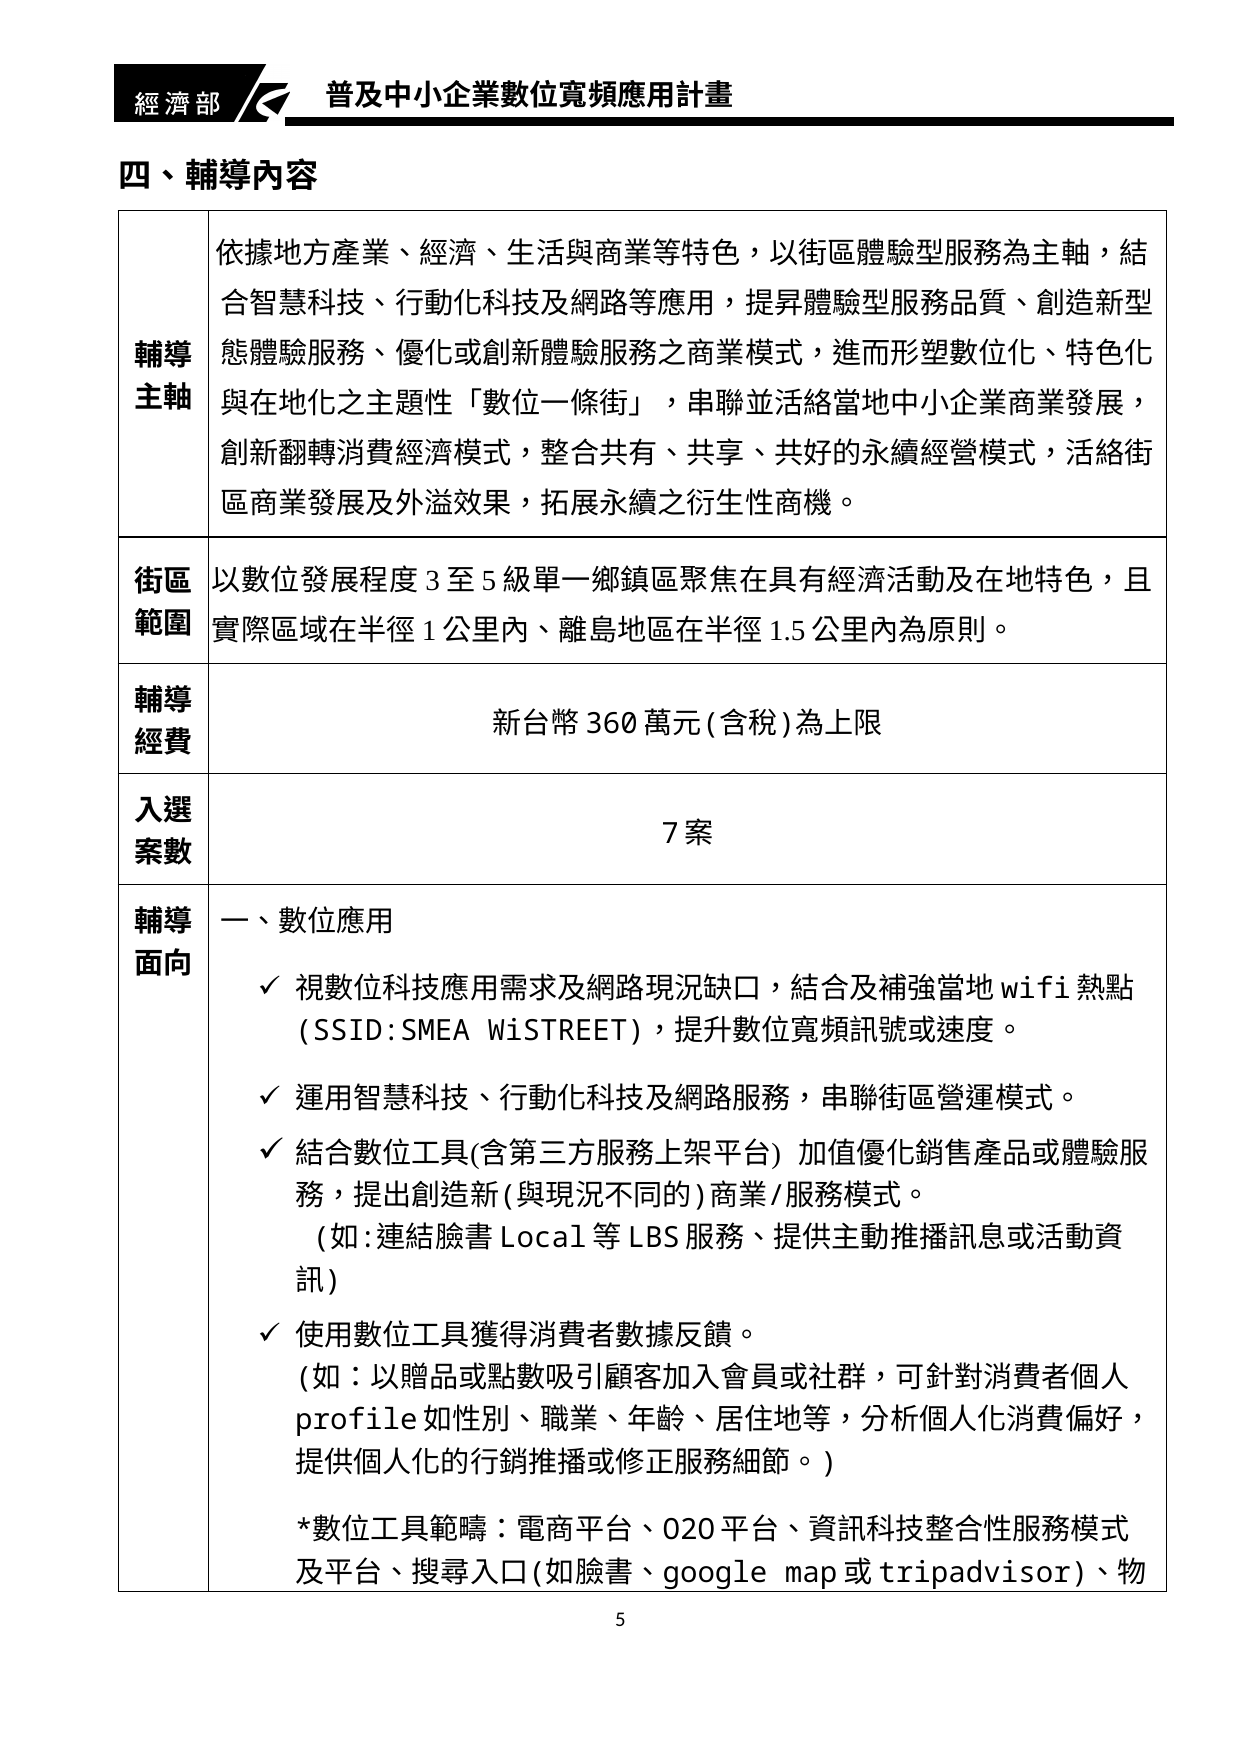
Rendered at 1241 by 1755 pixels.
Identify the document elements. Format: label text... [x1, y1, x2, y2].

table_header 依據地方產業、經濟、生活與商業等特色，以街區體驗型服務為主軸，結合智慧科技、行動化科技及網路等應用，提昇體驗型服務品質、創造新型態體驗服務、優化或創新體驗服務之商業模式，進而形塑數位化、特色化與在地化之主題性「數位一條街」，串聯並活絡當地中小企業商業發展，創新翻轉消費經濟模式，整合共有、共享、共好的永續經營模式，活絡街區商業發展及外溢效果，拓展永續之衍生性商機。 [209, 211, 1166, 536]
table_cell 7案 [209, 774, 1166, 884]
table_cell 一、數位應用 視數位科技應用需求及網路現況缺口，結合及補強當地wifi熱點(SSID:SMEA WiSTREET)，提升數位寬頻訊號或速度。 運用智慧科技、行動化科技及網路服務，串聯街區營運模式。 結合數位工具(含第三方服務上架平台) 加值優化銷售產品或體驗服務，提出創造新(與現況不同的)商業/服務模式。 (如:連結臉書Local等LBS服務、提供主動推播訊息或活動資訊) 使用數位工具獲得消費者數據反饋。 (如：以贈品或點數吸引顧客加入會員或社群，可針對消費者個人profile如性別、職業、年齡、居住地等，分析個人化消費偏好，提供個人化的行銷推播或修正服務細節。) *數位工具範疇：電商平台、O2O平台、資訊科技整合性服務模式及平台、搜尋入口(如臉書、google map或tripadvisor)、物 [209, 885, 1166, 1591]
table_header 輔導 主軸 [119, 211, 208, 536]
table_cell 入選案數 [119, 774, 208, 884]
table_cell 輔導面向 [119, 885, 208, 1591]
table_cell 輔導經費 [119, 664, 208, 773]
table_cell 新台幣360萬元(含稅)為上限 [209, 664, 1166, 773]
subtitle 四、輔導內容 [118, 148, 1122, 198]
table_cell 以數位發展程度3至5級單一鄉鎮區聚焦在具有經濟活動及在地特色，且實際區域在半徑1公里內、離島地區在半徑1.5公里內為原則。 [209, 538, 1166, 662]
table_cell 街區範圍 [119, 538, 208, 662]
